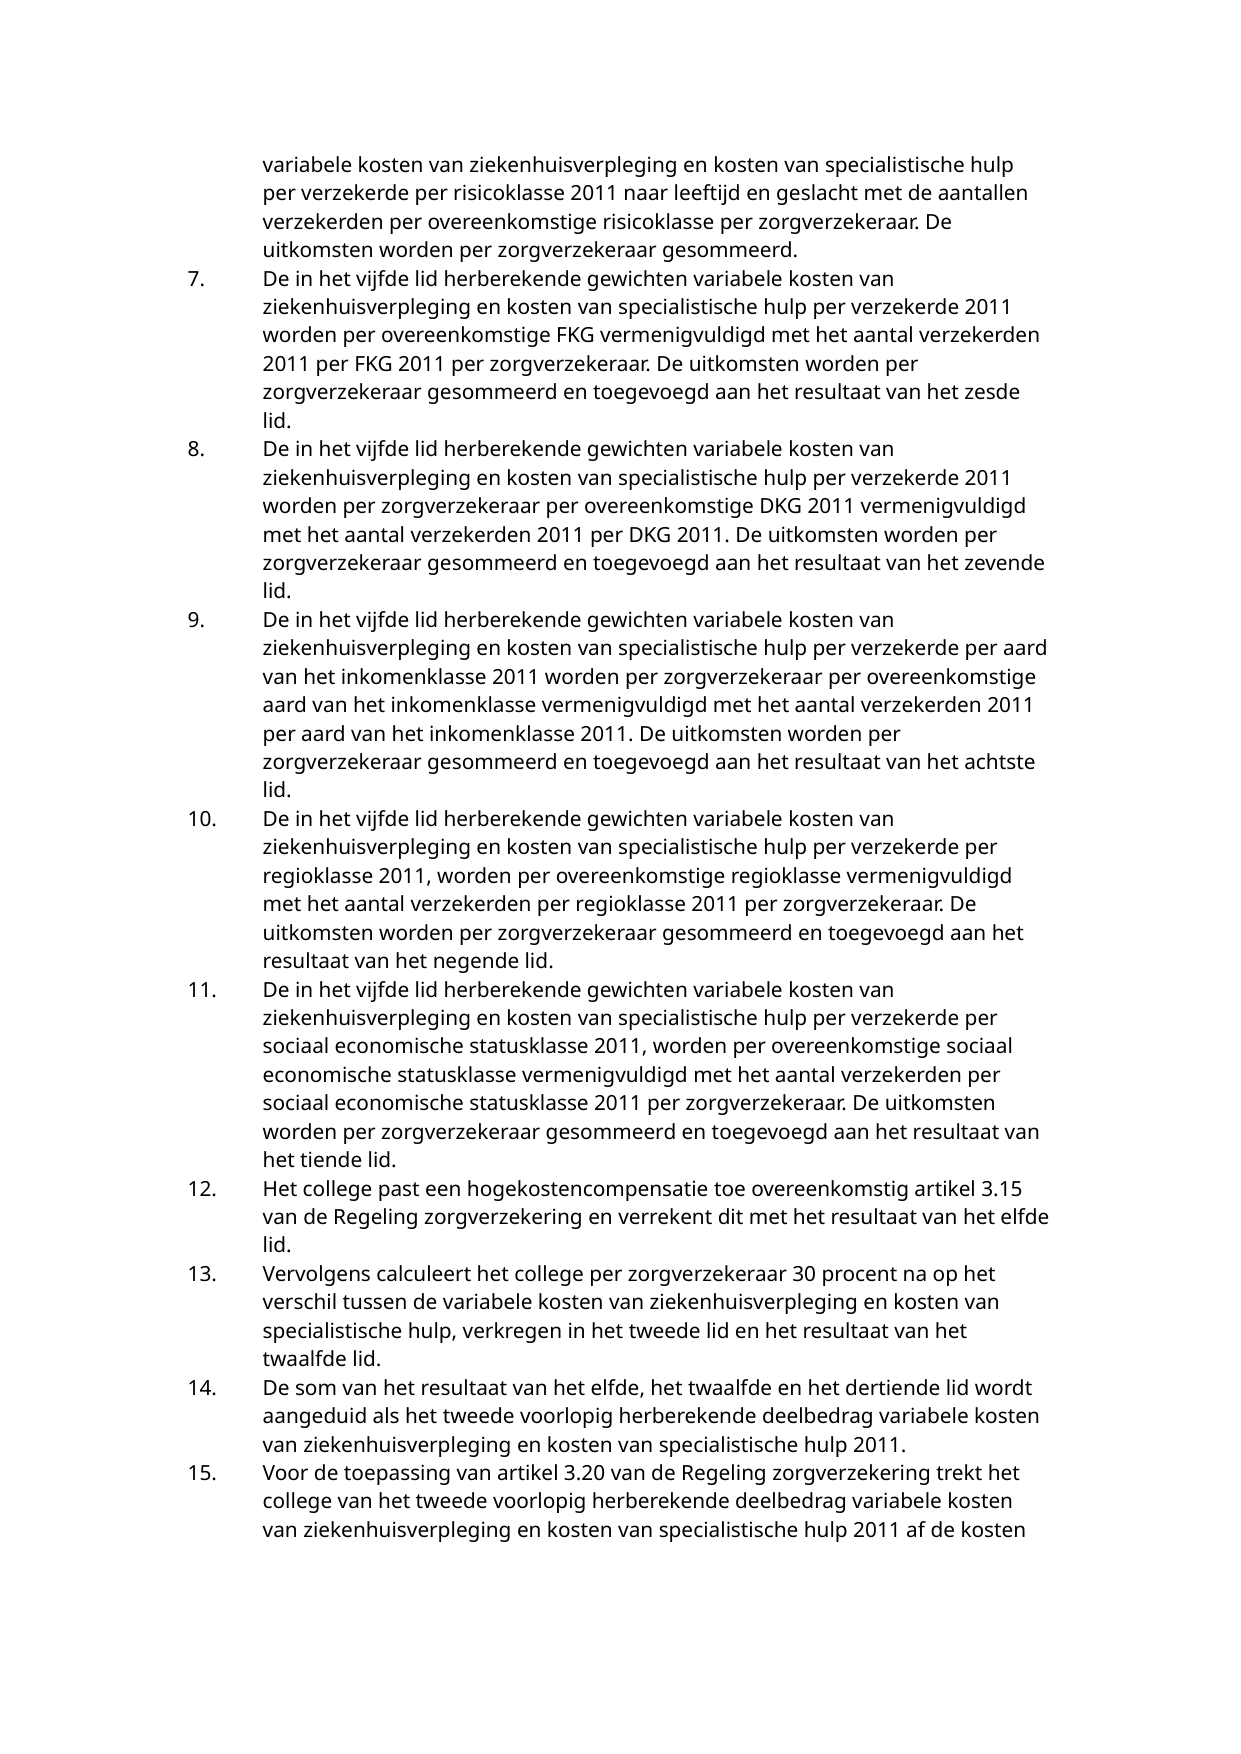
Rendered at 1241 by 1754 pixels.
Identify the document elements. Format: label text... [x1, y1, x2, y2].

list De in het vijfde lid herberekende gewichten variabele kosten van ziekenhuisverpleging en kosten van specialistische hulp per verzekerde per regioklasse 2011, worden per overeenkomstige regioklasse vermenigvuldigd met het aantal verzekerden per regioklasse 2011 per zorgverzekeraar. De uitkomsten worden per zorgverzekeraar gesommeerd en toegevoegd aan het resultaat van het negende lid. [187, 804, 1053, 975]
list De in het vijfde lid herberekende gewichten variabele kosten van ziekenhuisverpleging en kosten van specialistische hulp per verzekerde per sociaal economische statusklasse 2011, worden per overeenkomstige sociaal economische statusklasse vermenigvuldigd met het aantal verzekerden per sociaal economische statusklasse 2011 per zorgverzekeraar. De uitkomsten worden per zorgverzekeraar gesommeerd en toegevoegd aan het resultaat van het tiende lid. [187, 975, 1053, 1174]
list Voor de toepassing van artikel 3.20 van de Regeling zorgverzekering trekt het college van het tweede voorlopig herberekende deelbedrag variabele kosten van ziekenhuisverpleging en kosten van specialistische hulp 2011 af de kosten [187, 1458, 1053, 1543]
list Het college past een hogekostencompensatie toe overeenkomstig artikel 3.15 van de Regeling zorgverzekering en verrekent dit met het resultaat van het elfde lid. [187, 1174, 1053, 1259]
list De in het vijfde lid herberekende gewichten variabele kosten van ziekenhuisverpleging en kosten van specialistische hulp per verzekerde 2011 worden per overeenkomstige FKG vermenigvuldigd met het aantal verzekerden 2011 per FKG 2011 per zorgverzekeraar. De uitkomsten worden per zorgverzekeraar gesommeerd en toegevoegd aan het resultaat van het zesde lid. [187, 264, 1053, 434]
list variabele kosten van ziekenhuisverpleging en kosten van specialistische hulp per verzekerde per risicoklasse 2011 naar leeftijd en geslacht met de aantallen verzekerden per overeenkomstige risicoklasse per zorgverzekeraar. De uitkomsten worden per zorgverzekeraar gesommeerd. [187, 150, 1053, 264]
list Vervolgens calculeert het college per zorgverzekeraar 30 procent na op het verschil tussen de variabele kosten van ziekenhuisverpleging en kosten van specialistische hulp, verkregen in het tweede lid en het resultaat van het twaalfde lid. [187, 1259, 1053, 1373]
list De som van het resultaat van het elfde, het twaalfde en het dertiende lid wordt aangeduid als het tweede voorlopig herberekende deelbedrag variabele kosten van ziekenhuisverpleging en kosten van specialistische hulp 2011. [187, 1373, 1053, 1458]
list De in het vijfde lid herberekende gewichten variabele kosten van ziekenhuisverpleging en kosten van specialistische hulp per verzekerde per aard van het inkomenklasse 2011 worden per zorgverzekeraar per overeenkomstige aard van het inkomenklasse vermenigvuldigd met het aantal verzekerden 2011 per aard van het inkomenklasse 2011. De uitkomsten worden per zorgverzekeraar gesommeerd en toegevoegd aan het resultaat van het achtste lid. [187, 605, 1053, 804]
list De in het vijfde lid herberekende gewichten variabele kosten van ziekenhuisverpleging en kosten van specialistische hulp per verzekerde 2011 worden per zorgverzekeraar per overeenkomstige DKG 2011 vermenigvuldigd met het aantal verzekerden 2011 per DKG 2011. De uitkomsten worden per zorgverzekeraar gesommeerd en toegevoegd aan het resultaat van het zevende lid. [187, 434, 1053, 605]
